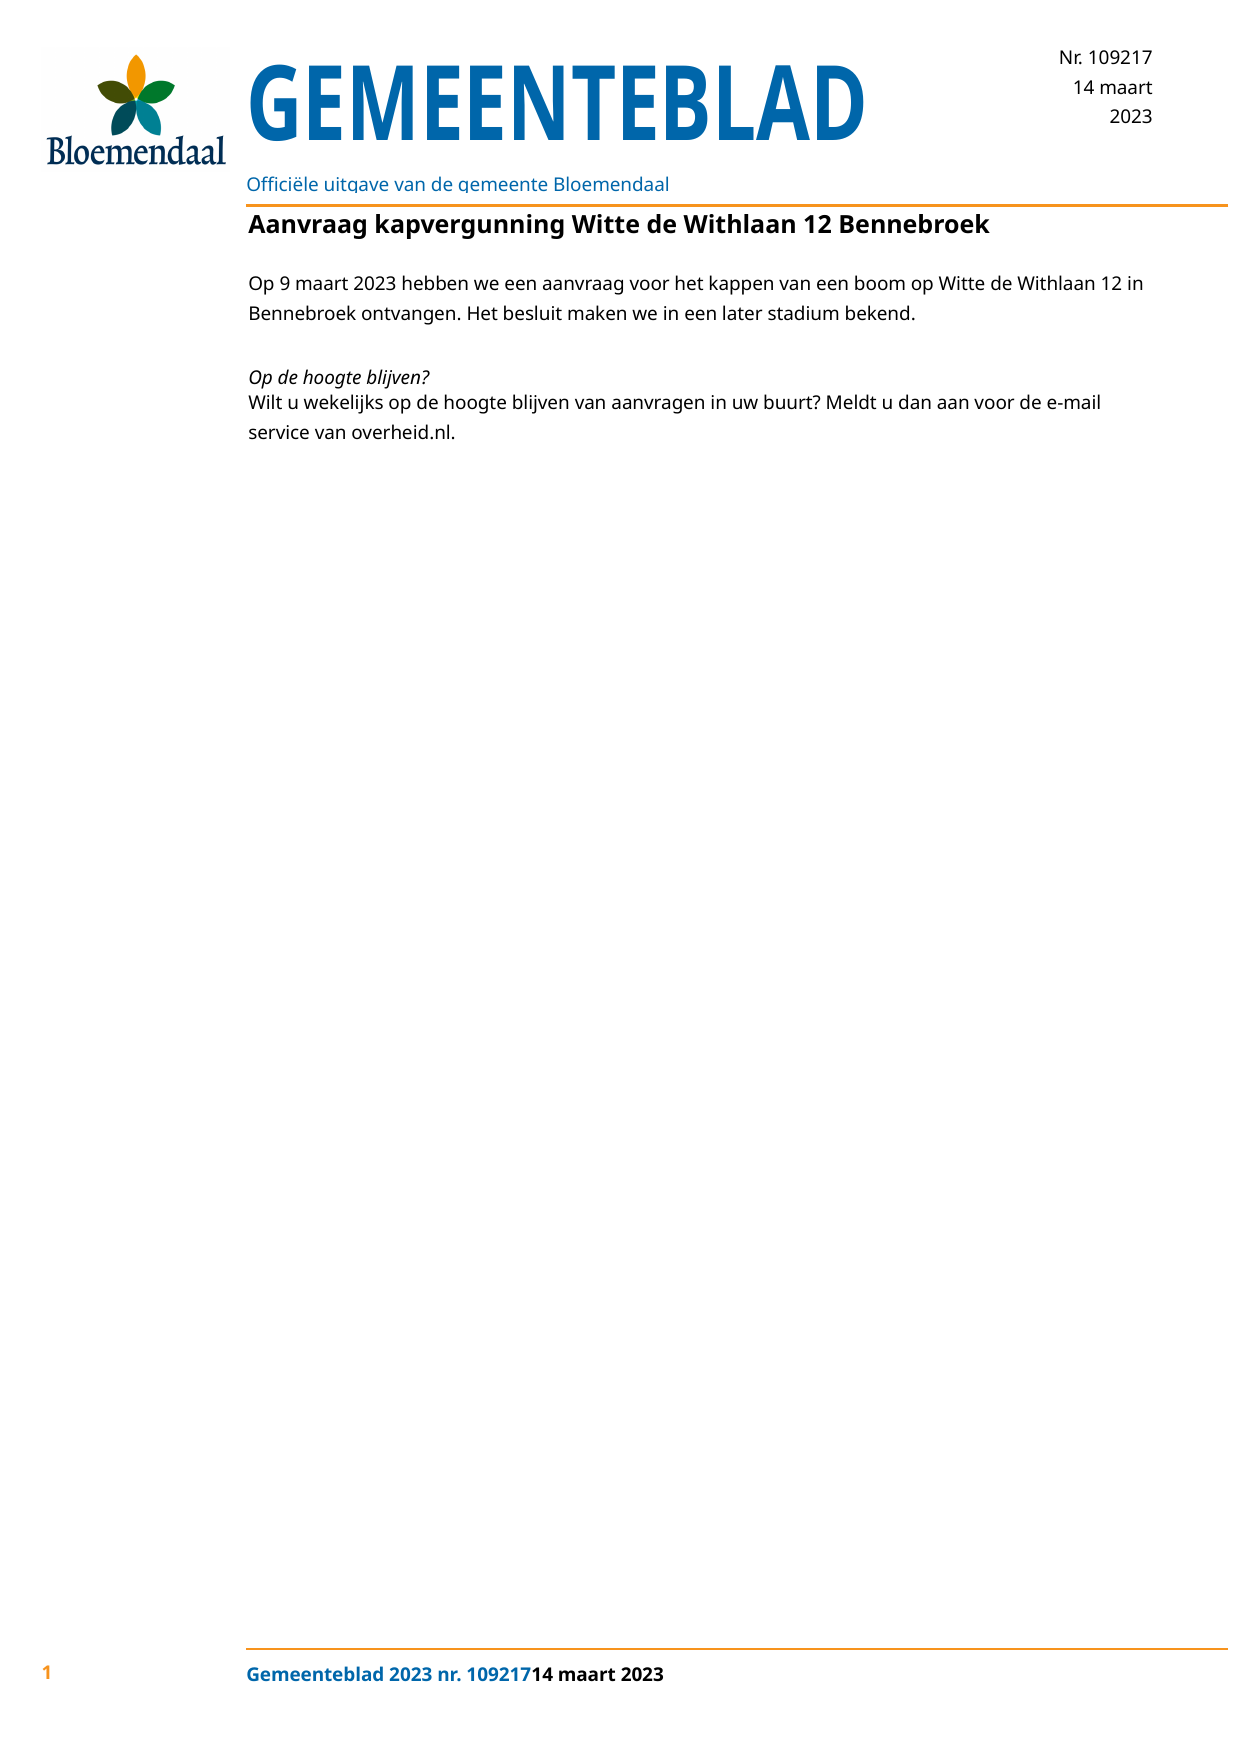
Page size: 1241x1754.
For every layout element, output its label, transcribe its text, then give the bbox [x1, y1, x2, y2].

text Wilt u wekelijks op de hoogte blijven van aanvragen in uw buurt? Meldt u dan aan voor de e-mail service van overheid.nl. [248, 389, 1152, 445]
picture [41, 47, 231, 172]
text Op 9 maart 2023 hebben we een aanvraag voor het kappen van een boom op Witte de Withlaan 12 in Bennebroek ontvangen. Het besluit maken we in een later stadium bekend. [248, 270, 1152, 326]
text Aanvraag kapvergunning Witte de Withlaan 12 Bennebroek [248, 207, 1152, 241]
text Op de hoogte blijven? [248, 364, 1152, 389]
